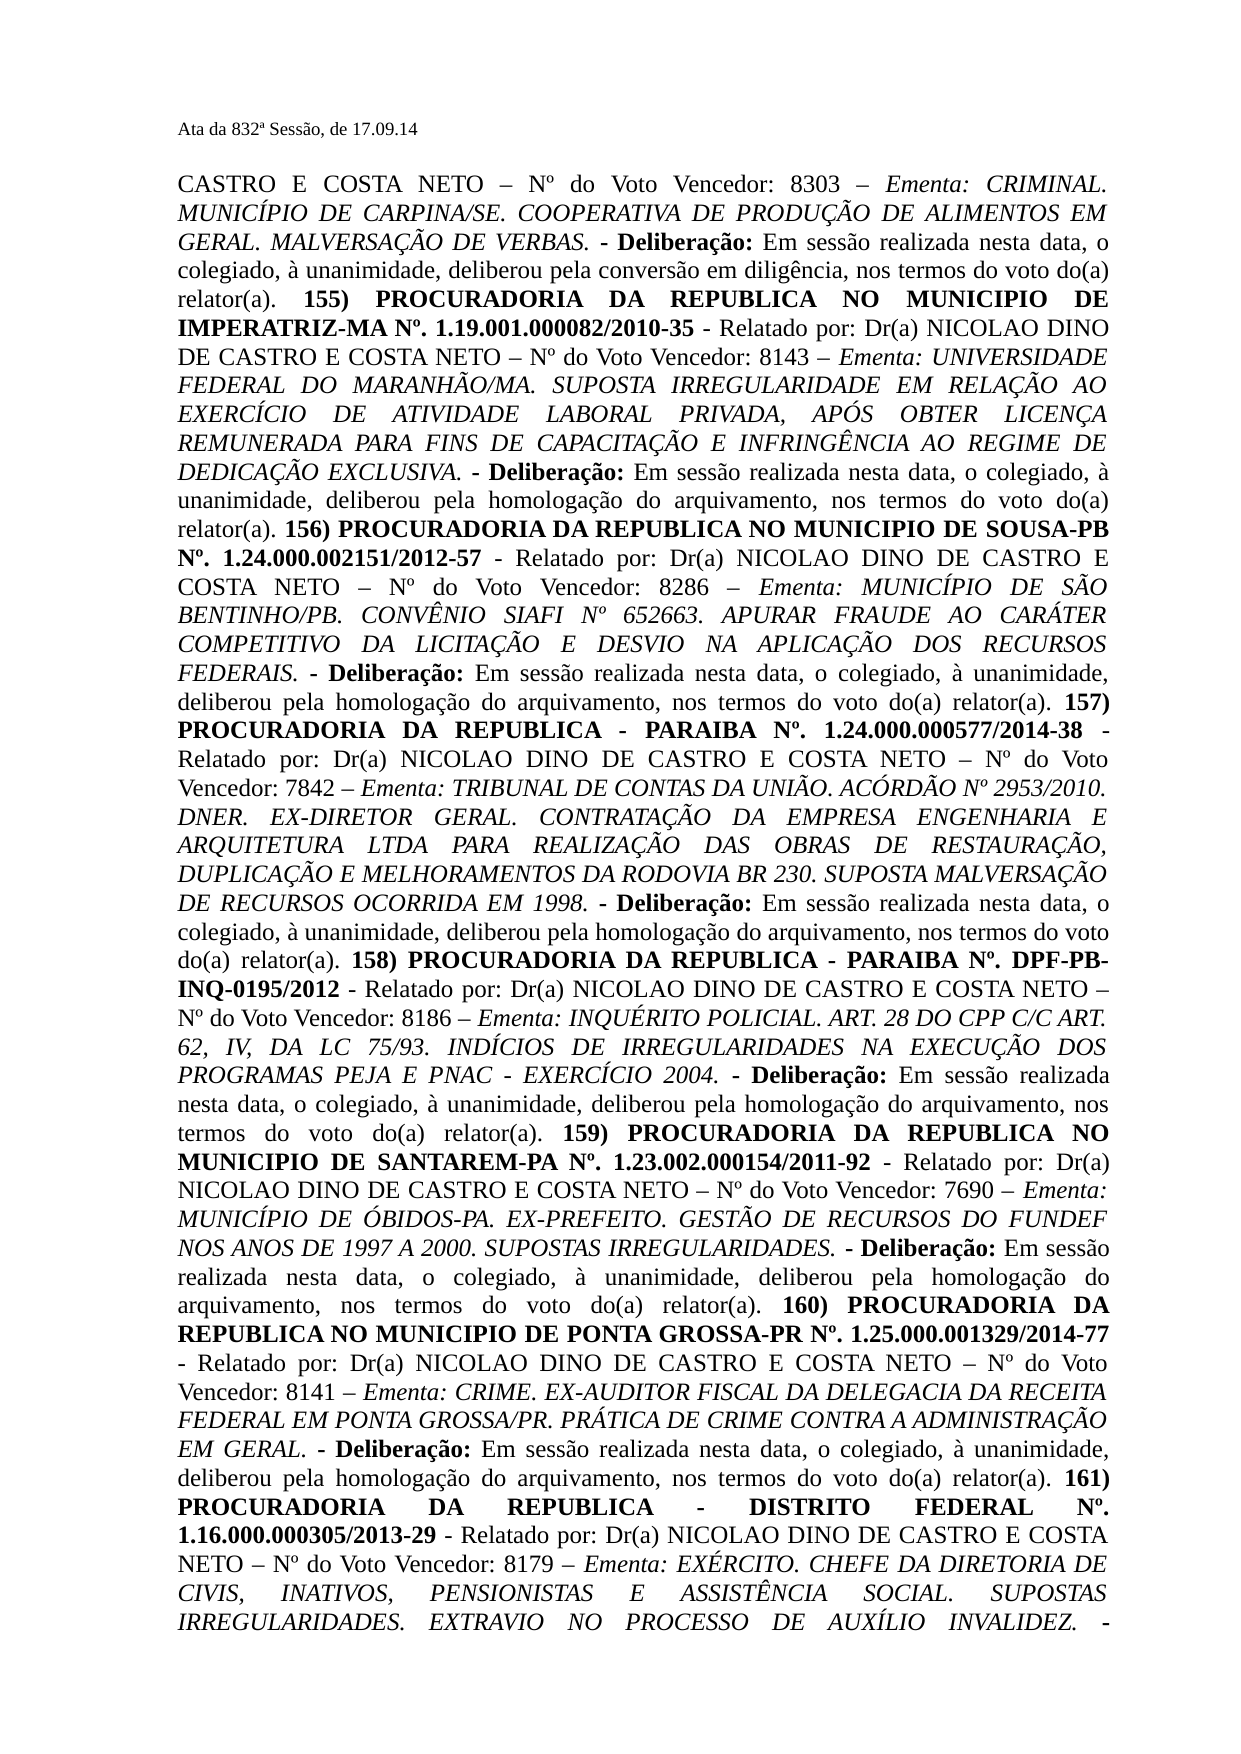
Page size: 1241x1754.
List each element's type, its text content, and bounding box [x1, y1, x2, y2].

text CASTRO E COSTA NETO – Nº do Voto Vencedor: 8303 – Ementa: CRIMINAL. MUNICÍPIO DE CARPINA/SE. COOPERATIVA DE PRODUÇÃO DE ALIMENTOS EM GERAL. MALVERSAÇÃO DE VERBAS. - Deliberação: Em sessão realizada nesta data, o colegiado, à unanimidade, deliberou pela conversão em diligência, nos termos do voto do(a) relator(a). 155) PROCURADORIA DA REPUBLICA NO MUNICIPIO DE IMPERATRIZ-MA Nº. 1.19.001.000082/2010-35 - Relatado por: Dr(a) NICOLAO DINO DE CASTRO E COSTA NETO – Nº do Voto Vencedor: 8143 – Ementa: UNIVERSIDADE FEDERAL DO MARANHÃO/MA. SUPOSTA IRREGULARIDADE EM RELAÇÃO AO EXERCÍCIO DE ATIVIDADE LABORAL PRIVADA, APÓS OBTER LICENÇA REMUNERADA PARA FINS DE CAPACITAÇÃO E INFRINGÊNCIA AO REGIME DE DEDICAÇÃO EXCLUSIVA. - Deliberação: Em sessão realizada nesta data, o colegiado, à unanimidade, deliberou pela homologação do arquivamento, nos termos do voto do(a) relator(a). 156) PROCURADORIA DA REPUBLICA NO MUNICIPIO DE SOUSA-PB Nº. 1.24.000.002151/2012-57 - Relatado por: Dr(a) NICOLAO DINO DE CASTRO E COSTA NETO – Nº do Voto Vencedor: 8286 – Ementa: MUNICÍPIO DE SÃO BENTINHO/PB. CONVÊNIO SIAFI Nº 652663. APURAR FRAUDE AO CARÁTER COMPETITIVO DA LICITAÇÃO E DESVIO NA APLICAÇÃO DOS RECURSOS FEDERAIS. - Deliberação: Em sessão realizada nesta data, o colegiado, à unanimidade, deliberou pela homologação do arquivamento, nos termos do voto do(a) relator(a). 157) PROCURADORIA DA REPUBLICA - PARAIBA Nº. 1.24.000.000577/2014-38 - Relatado por: Dr(a) NICOLAO DINO DE CASTRO E COSTA NETO – Nº do Voto Vencedor: 7842 – Ementa: TRIBUNAL DE CONTAS DA UNIÃO. ACÓRDÃO Nº 2953/2010. DNER. EX-DIRETOR GERAL. CONTRATAÇÃO DA EMPRESA ENGENHARIA E ARQUITETURA LTDA PARA REALIZAÇÃO DAS OBRAS DE RESTAURAÇÃO, DUPLICAÇÃO E MELHORAMENTOS DA RODOVIA BR 230. SUPOSTA MALVERSAÇÃO DE RECURSOS OCORRIDA EM 1998. - Deliberação: Em sessão realizada nesta data, o colegiado, à unanimidade, deliberou pela homologação do arquivamento, nos termos do voto do(a) relator(a). 158) PROCURADORIA DA REPUBLICA - PARAIBA Nº. DPF-PB-INQ-0195/2012 - Relatado por: Dr(a) NICOLAO DINO DE CASTRO E COSTA NETO – Nº do Voto Vencedor: 8186 – Ementa: INQUÉRITO POLICIAL. ART. 28 DO CPP C/C ART. 62, IV, DA LC 75/93. INDÍCIOS DE IRREGULARIDADES NA EXECUÇÃO DOS PROGRAMAS PEJA E PNAC - EXERCÍCIO 2004. - Deliberação: Em sessão realizada nesta data, o colegiado, à unanimidade, deliberou pela homologação do arquivamento, nos termos do voto do(a) relator(a). 159) PROCURADORIA DA REPUBLICA NO MUNICIPIO DE SANTAREM-PA Nº. 1.23.002.000154/2011-92 - Relatado por: Dr(a) NICOLAO DINO DE CASTRO E COSTA NETO – Nº do Voto Vencedor: 7690 – Ementa: MUNICÍPIO DE ÓBIDOS-PA. EX-PREFEITO. GESTÃO DE RECURSOS DO FUNDEF NOS ANOS DE 1997 A 2000. SUPOSTAS IRREGULARIDADES. - Deliberação: Em sessão realizada nesta data, o colegiado, à unanimidade, deliberou pela homologação do arquivamento, nos termos do voto do(a) relator(a). 160) PROCURADORIA DA REPUBLICA NO MUNICIPIO DE PONTA GROSSA-PR Nº. 1.25.000.001329/2014-77 - Relatado por: Dr(a) NICOLAO DINO DE CASTRO E COSTA NETO – Nº do Voto Vencedor: 8141 – Ementa: CRIME. EX-AUDITOR FISCAL DA DELEGACIA DA RECEITA FEDERAL EM PONTA GROSSA/PR. PRÁTICA DE CRIME CONTRA A ADMINISTRAÇÃO EM GERAL. - Deliberação: Em sessão realizada nesta data, o colegiado, à unanimidade, deliberou pela homologação do arquivamento, nos termos do voto do(a) relator(a). 161) PROCURADORIA DA REPUBLICA - DISTRITO FEDERAL Nº. 1.16.000.000305/2013-29 - Relatado por: Dr(a) NICOLAO DINO DE CASTRO E COSTA NETO – Nº do Voto Vencedor: 8179 – Ementa: EXÉRCITO. CHEFE DA DIRETORIA DE CIVIS, INATIVOS, PENSIONISTAS E ASSISTÊNCIA SOCIAL. SUPOSTAS IRREGULARIDADES. EXTRAVIO NO PROCESSO DE AUXÍLIO INVALIDEZ. [177, 169, 1110, 1635]
